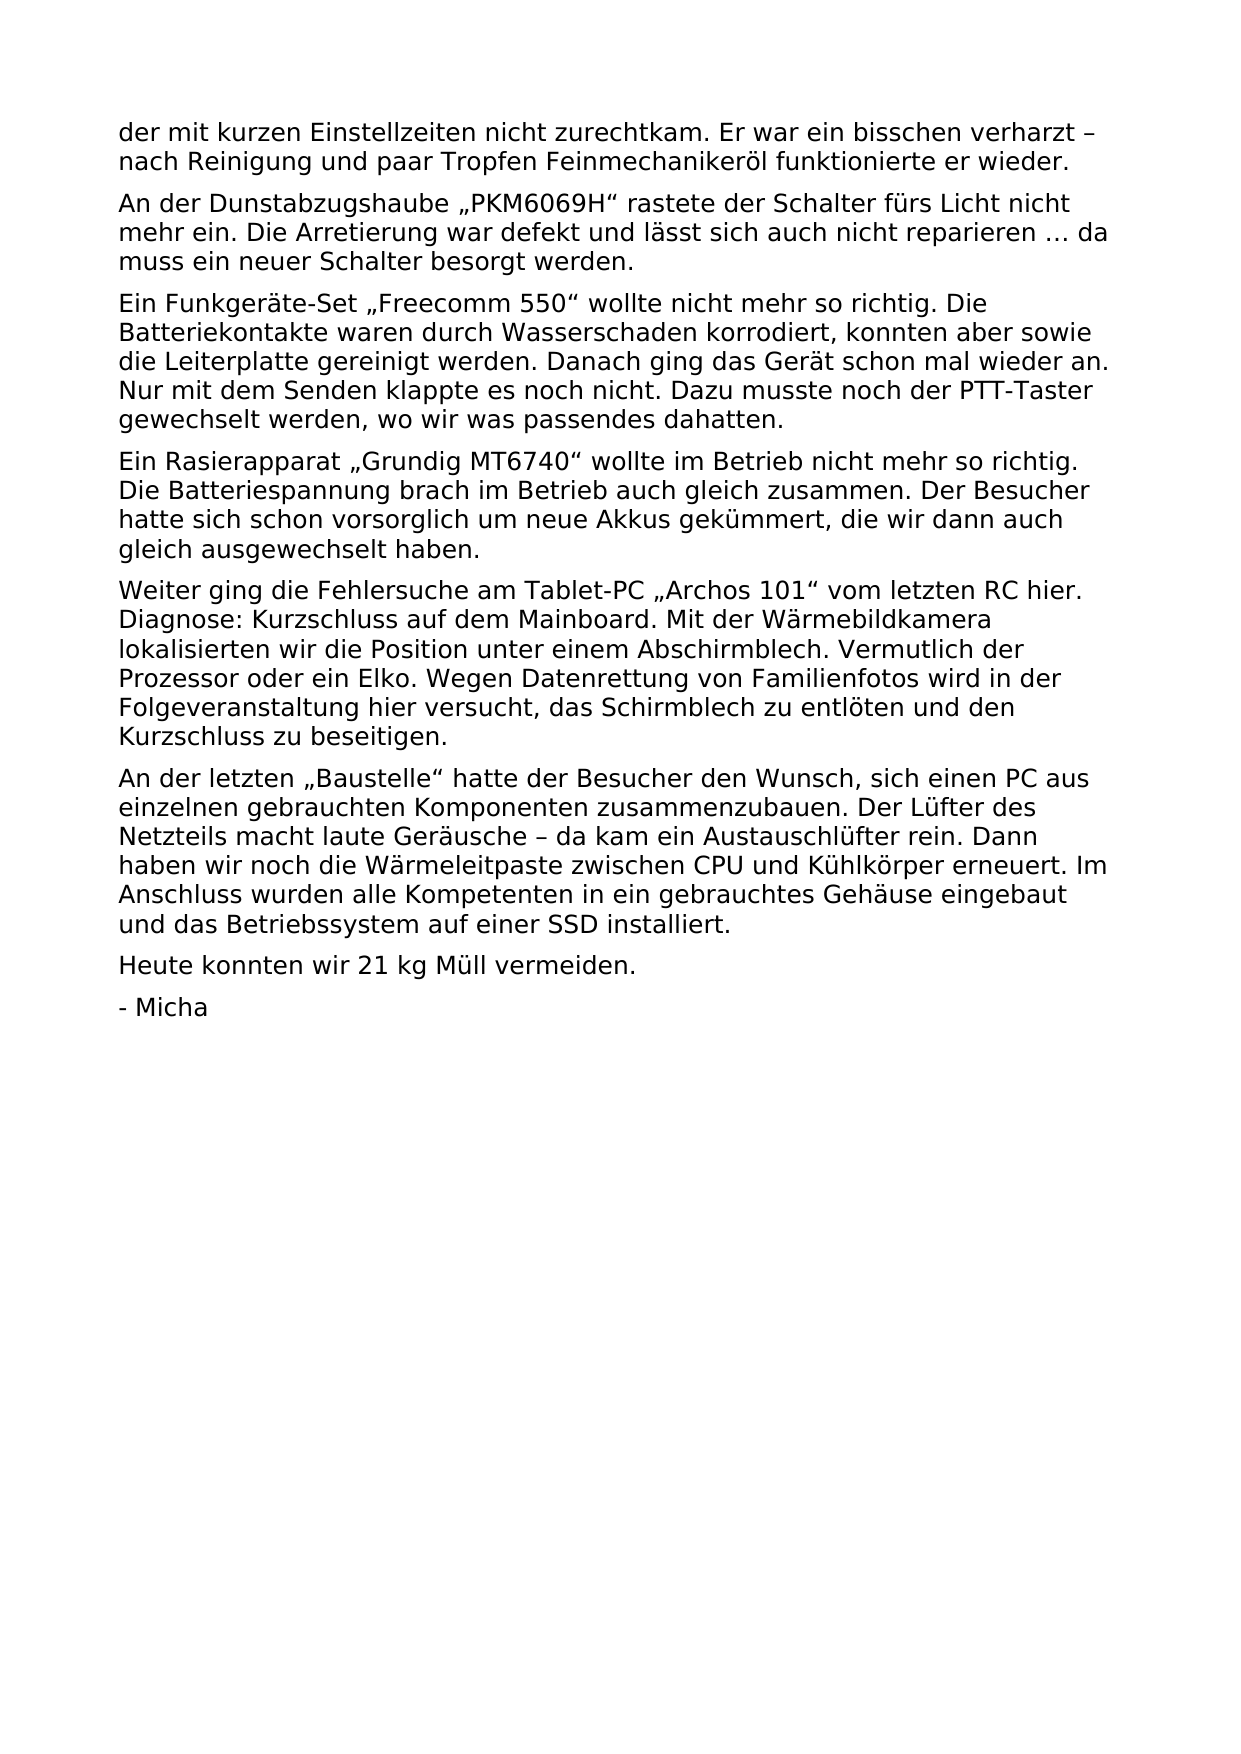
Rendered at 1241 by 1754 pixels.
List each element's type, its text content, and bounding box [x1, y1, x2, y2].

text - Micha [118, 993, 1122, 1022]
text An der Dunstabzugshaube „PKM6069H“ rastete der Schalter fürs Licht nicht mehr ein. Die Arretierung war defekt und lässt sich auch nicht reparieren … da muss ein neuer Schalter besorgt werden. [118, 189, 1122, 276]
text Ein Rasierapparat „Grundig MT6740“ wollte im Betrieb nicht mehr so richtig. Die Batteriespannung brach im Betrieb auch gleich zusammen. Der Besucher hatte sich schon vorsorglich um neue Akkus gekümmert, die wir dann auch gleich ausgewechselt haben. [118, 447, 1122, 564]
text Ein Funkgeräte-Set „Freecomm 550“ wollte nicht mehr so richtig. Die Batteriekontakte waren durch Wasserschaden korrodiert, konnten aber sowie die Leiterplatte gereinigt werden. Danach ging das Gerät schon mal wieder an. Nur mit dem Senden klappte es noch nicht. Dazu musste noch der PTT-Taster gewechselt werden, wo wir was passendes dahatten. [118, 289, 1122, 435]
text Heute konnten wir 21 kg Müll vermeiden. [118, 951, 1122, 981]
text An der letzten „Baustelle“ hatte der Besucher den Wunsch, sich einen PC aus einzelnen gebrauchten Komponenten zusammenzubauen. Der Lüfter des Netzteils macht laute Geräusche – da kam ein Austauschlüfter rein. Dann haben wir noch die Wärmeleitpaste zwischen CPU und Kühlkörper erneuert. Im Anschluss wurden alle Kompetenten in ein gebrauchtes Gehäuse eingebaut und das Betriebssystem auf einer SSD installiert. [118, 764, 1122, 939]
text der mit kurzen Einstellzeiten nicht zurechtkam. Er war ein bisschen verharzt – nach Reinigung und paar Tropfen Feinmechanikeröl funktionierte er wieder. [118, 118, 1122, 176]
text Weiter ging die Fehlersuche am Tablet-PC „Archos 101“ vom letzten RC hier. Diagnose: Kurzschluss auf dem Mainboard. Mit der Wärmebildkamera lokalisierten wir die Position unter einem Abschirmblech. Vermutlich der Prozessor oder ein Elko. Wegen Datenrettung von Familienfotos wird in der Folgeveranstaltung hier versucht, das Schirmblech zu entlöten und den Kurzschluss zu beseitigen. [118, 576, 1122, 751]
